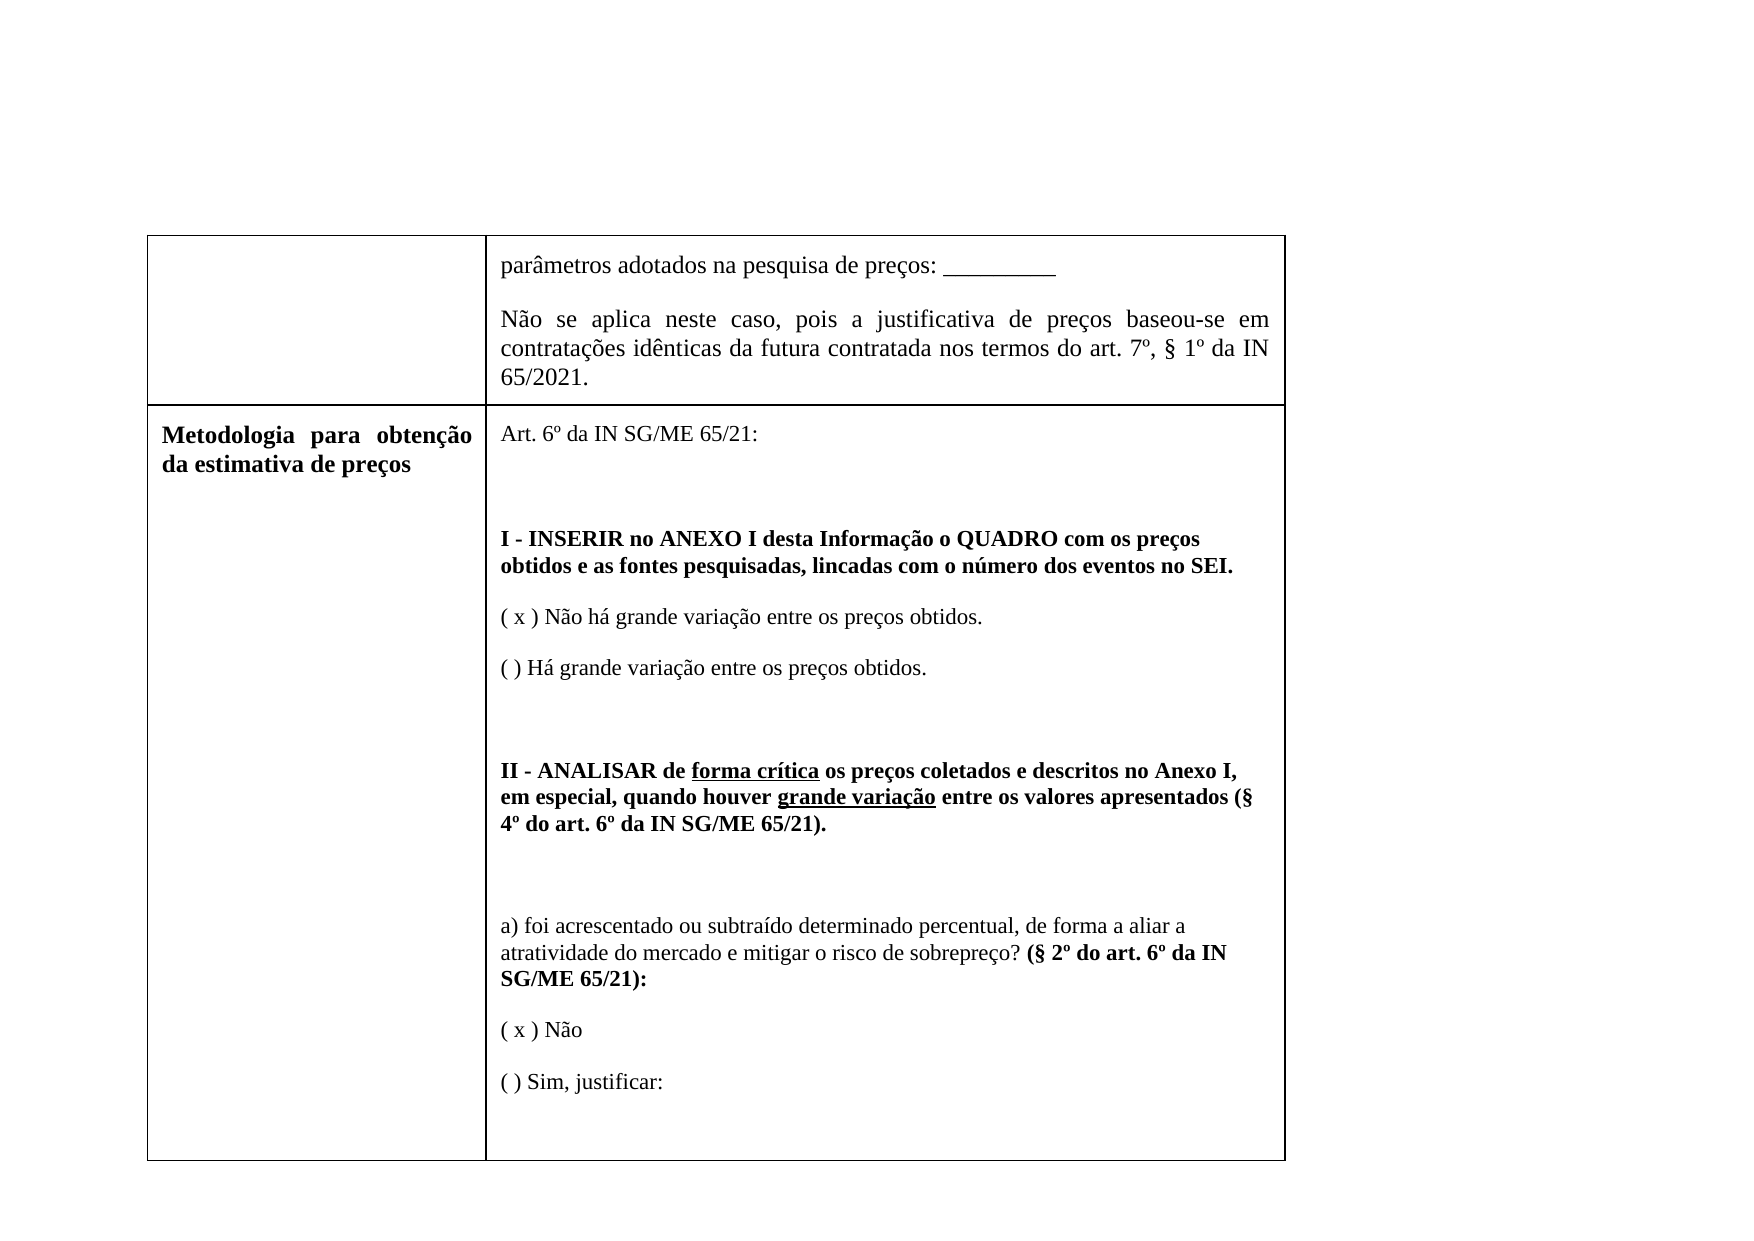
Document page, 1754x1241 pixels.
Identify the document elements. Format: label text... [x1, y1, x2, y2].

table_cell [148, 236, 485, 404]
table_cell Metodologia para obtenção da estimativa de preços [148, 406, 485, 1160]
table_cell Art. 6º da IN SG/ME 65/21: I - INSERIR no ANEXO I desta Informação o QUADRO com os preços obtidos e as fontes pesquisadas, lincadas com o número dos eventos no SEI. ( x ) Não há grande variação entre os preços obtidos. ( ) Há grande variação entre os preços obtidos. II - ANALISAR de forma crítica os preços coletados e descritos no Anexo I, em especial, quando houver grande variação entre os valores apresentados (§ 4º do art. 6º da IN SG/ME 65/21). a) foi acrescentado ou subtraído determinado percentual, de forma a aliar a atratividade do mercado e mitigar o risco de sobrepreço? (§ 2º do art. 6º da IN SG/ME 65/21): ( x ) Não ( ) Sim, justificar: [487, 406, 1284, 1160]
table_cell parâmetros adotados na pesquisa de preços: _________ Não se aplica neste caso, pois a justificativa de preços baseou-se em contratações idênticas da futura contratada nos termos do art. 7º, § 1º da IN 65/2021. [487, 236, 1284, 404]
